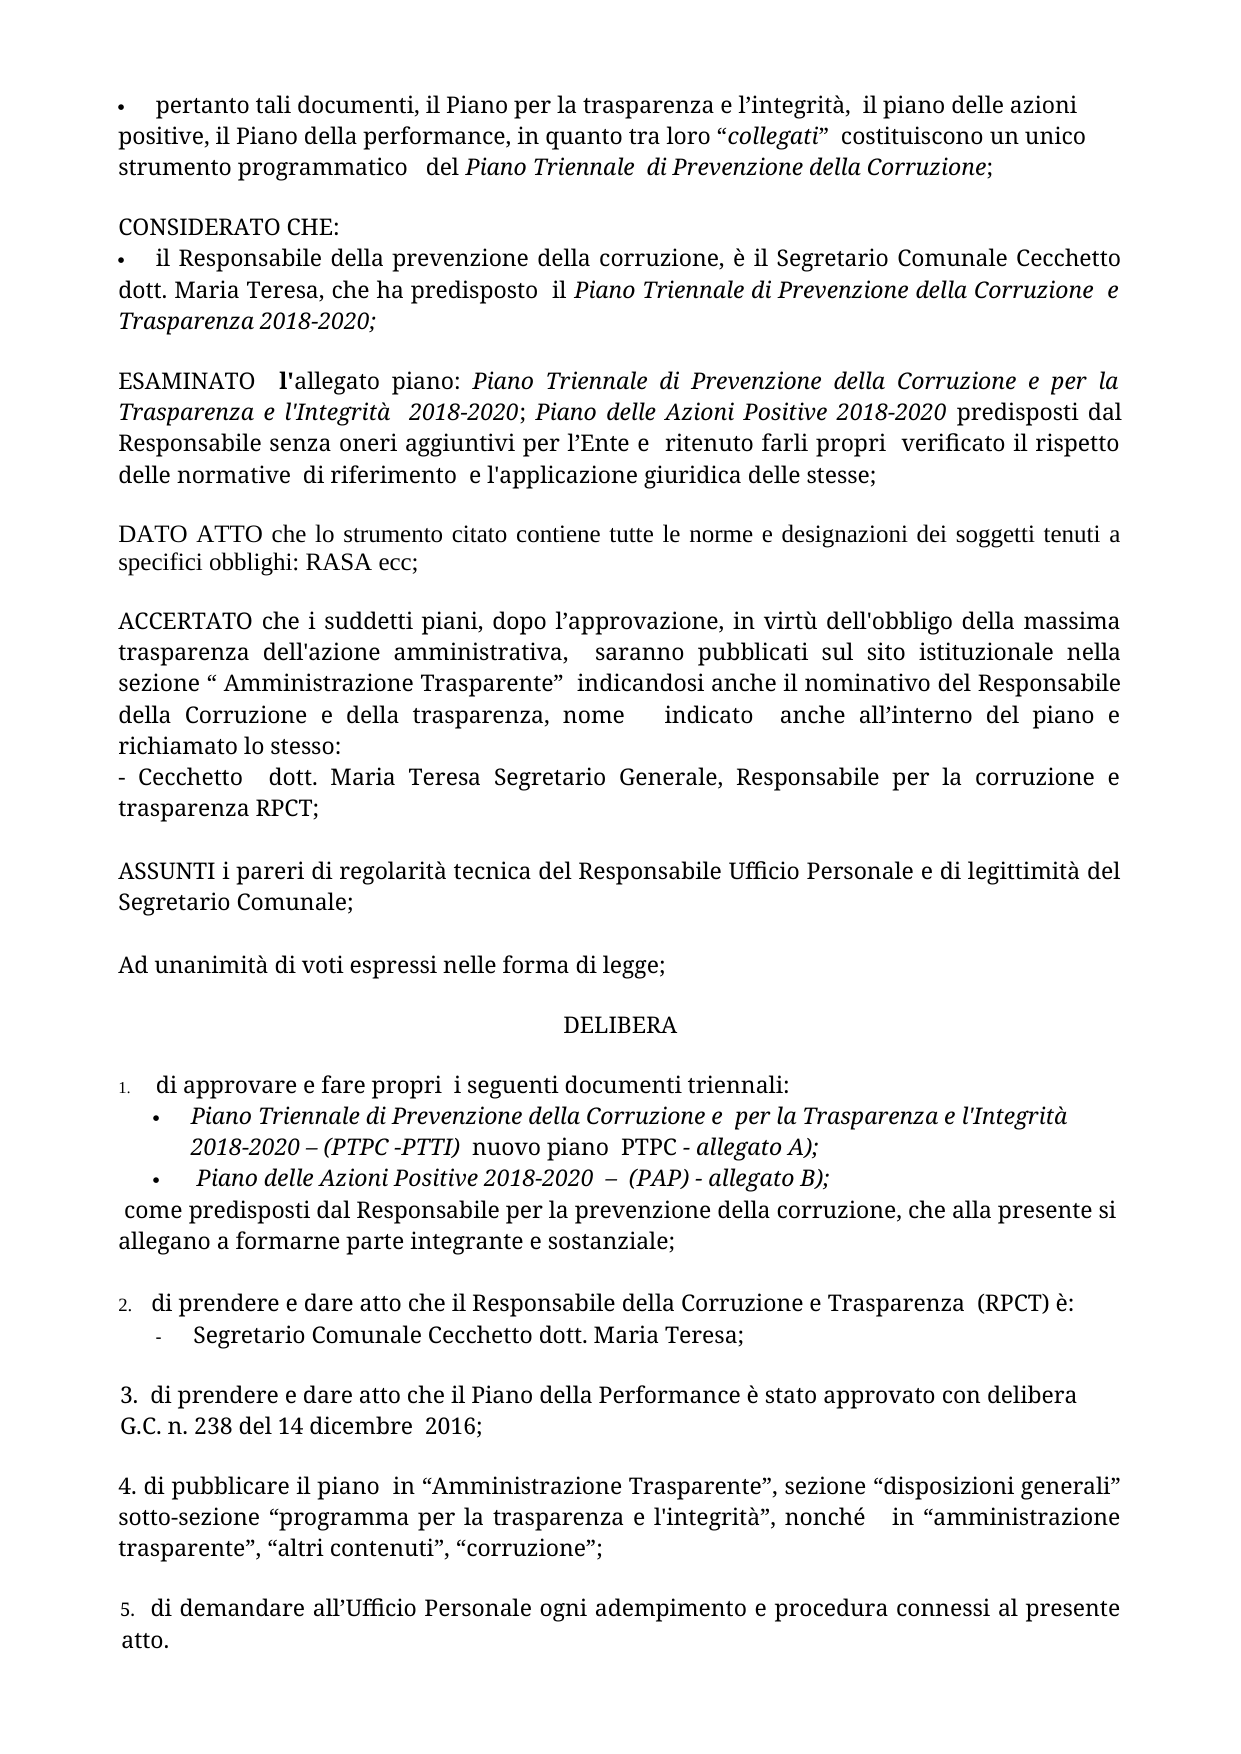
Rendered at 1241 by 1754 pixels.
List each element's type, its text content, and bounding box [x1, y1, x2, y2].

list Piano delle Azioni Positive 2018-2020 – (PAP) - allegato B); [153, 1162, 1122, 1194]
list Segretario Comunale Cecchetto dott. Maria Teresa; [156, 1319, 1122, 1350]
list il Responsabile della prevenzione della corruzione, è il Segretario Comunale Cecchetto dott. Maria Teresa, che ha predisposto il Piano Triennale di Prevenzione della Corruzione e Trasparenza 2018-2020; [118, 242, 1122, 336]
text come predisposti dal Responsabile per la prevenzione della corruzione, che alla presente si allegano a formarne parte integrante e sostanziale; [118, 1194, 1122, 1256]
text 4. di pubblicare il piano in “Amministrazione Trasparente”, sezione “disposizioni generali” sotto-sezione “programma per la trasparenza e l'integrità”, nonché in “amministrazione trasparente”, “altri contenuti”, “corruzione”; [118, 1470, 1122, 1564]
text DATO ATTO che lo strumento citato contiene tutte le norme e designazioni dei soggetti tenuti a specifici obblighi: RASA ecc; [118, 519, 1122, 576]
text ASSUNTI i pareri di regolarità tecnica del Responsabile Ufficio Personale e di legittimità del Segretario Comunale; [118, 855, 1122, 917]
text 3. di prendere e dare atto che il Piano della Performance è stato approvato con delibera G.C. n. 238 del 14 dicembre 2016; [82, 1379, 1122, 1441]
list Piano Triennale di Prevenzione della Corruzione e per la Trasparenza e l'Integrità 2018-2020 – (PTPC -PTTI) nuovo piano PTPC - allegato A); [153, 1100, 1122, 1162]
text 2. di prendere e dare atto che il Responsabile della Corruzione e Trasparenza (RPCT) è: [118, 1287, 1122, 1319]
list di approvare e fare propri i seguenti documenti triennali: [118, 1069, 1122, 1100]
text - Cecchetto dott. Maria Teresa Segretario Generale, Responsabile per la corruzione e trasparenza RPCT; [118, 761, 1122, 824]
text CONSIDERATO CHE: [118, 211, 1122, 242]
text 5. di demandare all’Ufficio Personale ogni adempimento e procedura connessi al presente atto. [120, 1592, 1122, 1655]
list pertanto tali documenti, il Piano per la trasparenza e l’integrità, il piano delle azioni positive, il Piano della performance, in quanto tra loro “collegati” costituiscono un unico strumento programmatico del Piano Triennale di Prevenzione della Corruzione; [118, 89, 1122, 182]
text ESAMINATO l'allegato piano: Piano Triennale di Prevenzione della Corruzione e per la Trasparenza e l'Integrità 2018-2020; Piano delle Azioni Positive 2018-2020 predisposti dal Responsabile senza oneri aggiuntivi per l’Ente e ritenuto farli propri verificato il rispetto delle normative di riferimento e l'applicazione giuridica delle stesse; [118, 365, 1122, 490]
text Ad unanimità di voti espressi nelle forma di legge; [118, 949, 1122, 980]
text DELIBERA [118, 1009, 1122, 1040]
text ACCERTATO che i suddetti piani, dopo l’approvazione, in virtù dell'obbligo della massima trasparenza dell'azione amministrativa, saranno pubblicati sul sito istituzionale nella sezione “ Amministrazione Trasparente” indicandosi anche il nominativo del Responsabile della Corruzione e della trasparenza, nome indicato anche all’interno del piano e richiamato lo stesso: [118, 605, 1122, 761]
